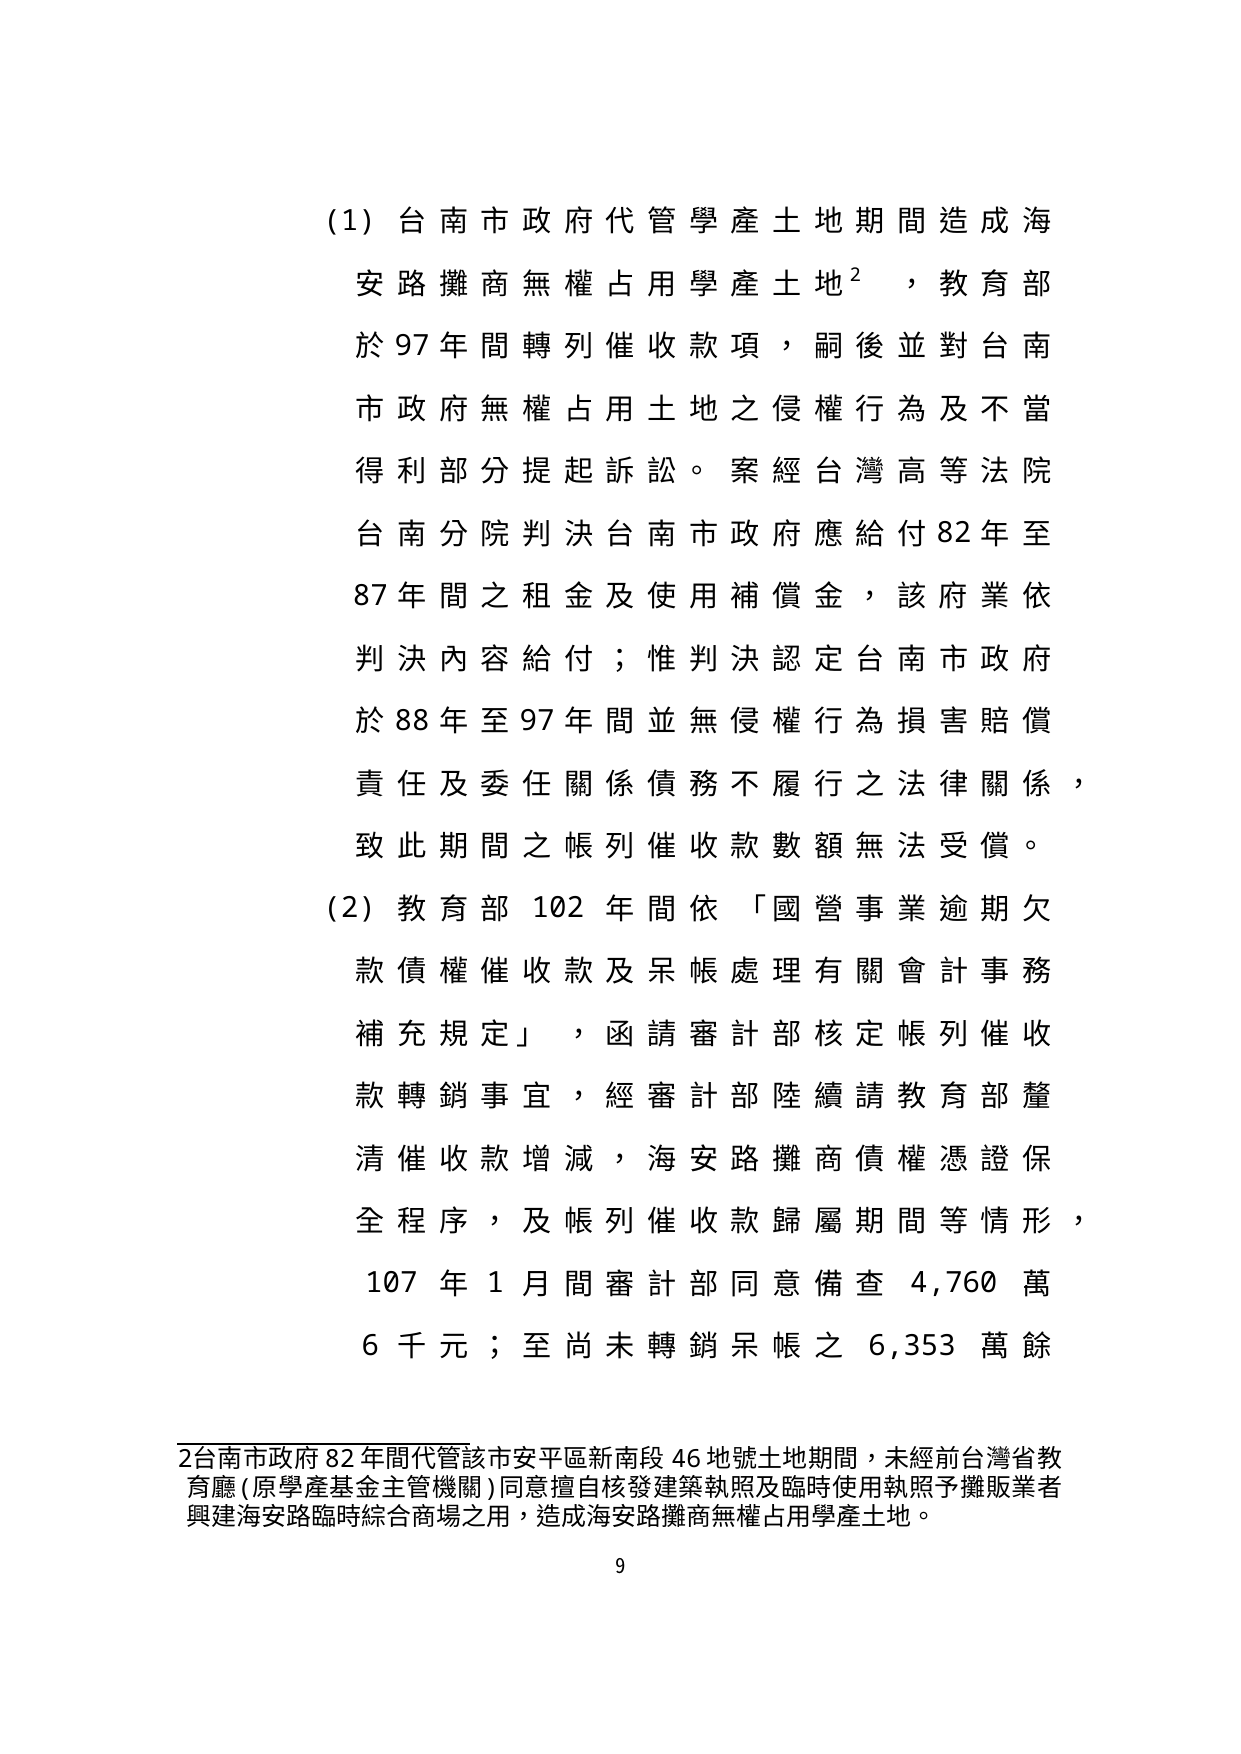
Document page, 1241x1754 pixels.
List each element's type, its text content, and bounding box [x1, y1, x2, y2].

text (1)台南市政府代管學產土地期間造成海安路攤商無權占用學產土地，教育部於97年間轉列催收款項，嗣後並對台南市政府無權占用土地之侵權行為及不當得利部分提起訴訟。案經台灣高等法院台南分院判決台南市政府應給付82年至87年間之租金及使用補償金，該府業依判決內容給付；惟判決認定台南市政府於88年至97年間並無侵權行為損害賠償責任及委任關係債務不履行之法律關係，致此期間之帳列催收款數額無法受償。 [301, 177, 1058, 865]
text 台南市政府82年間代管該市安平區新南段46地號土地期間，未經前台灣省教育廳(原學產基金主管機關)同意擅自核發建築執照及臨時使用執照予攤販業者興建海安路臨時綜合商場之用，造成海安路攤商無權占用學產土地。 [177, 1444, 1063, 1532]
text (2)教育部102年間依「國營事業逾期欠款債權催收款及呆帳處理有關會計事務補充規定」，函請審計部核定帳列催收款轉銷事宜，經審計部陸續請教育部釐清催收款增減，海安路攤商債權憑證保全程序，及帳列催收款歸屬期間等情形，107年1月間審計部同意備查4,760萬6千元；至尚未轉銷呆帳之6,353萬餘元，教育部於109年7月間函請台南市政府提供欠繳攤商財產所得資料查處情形及訴訟相關資料，惟台南市府尚未回復。 [301, 865, 1058, 1365]
